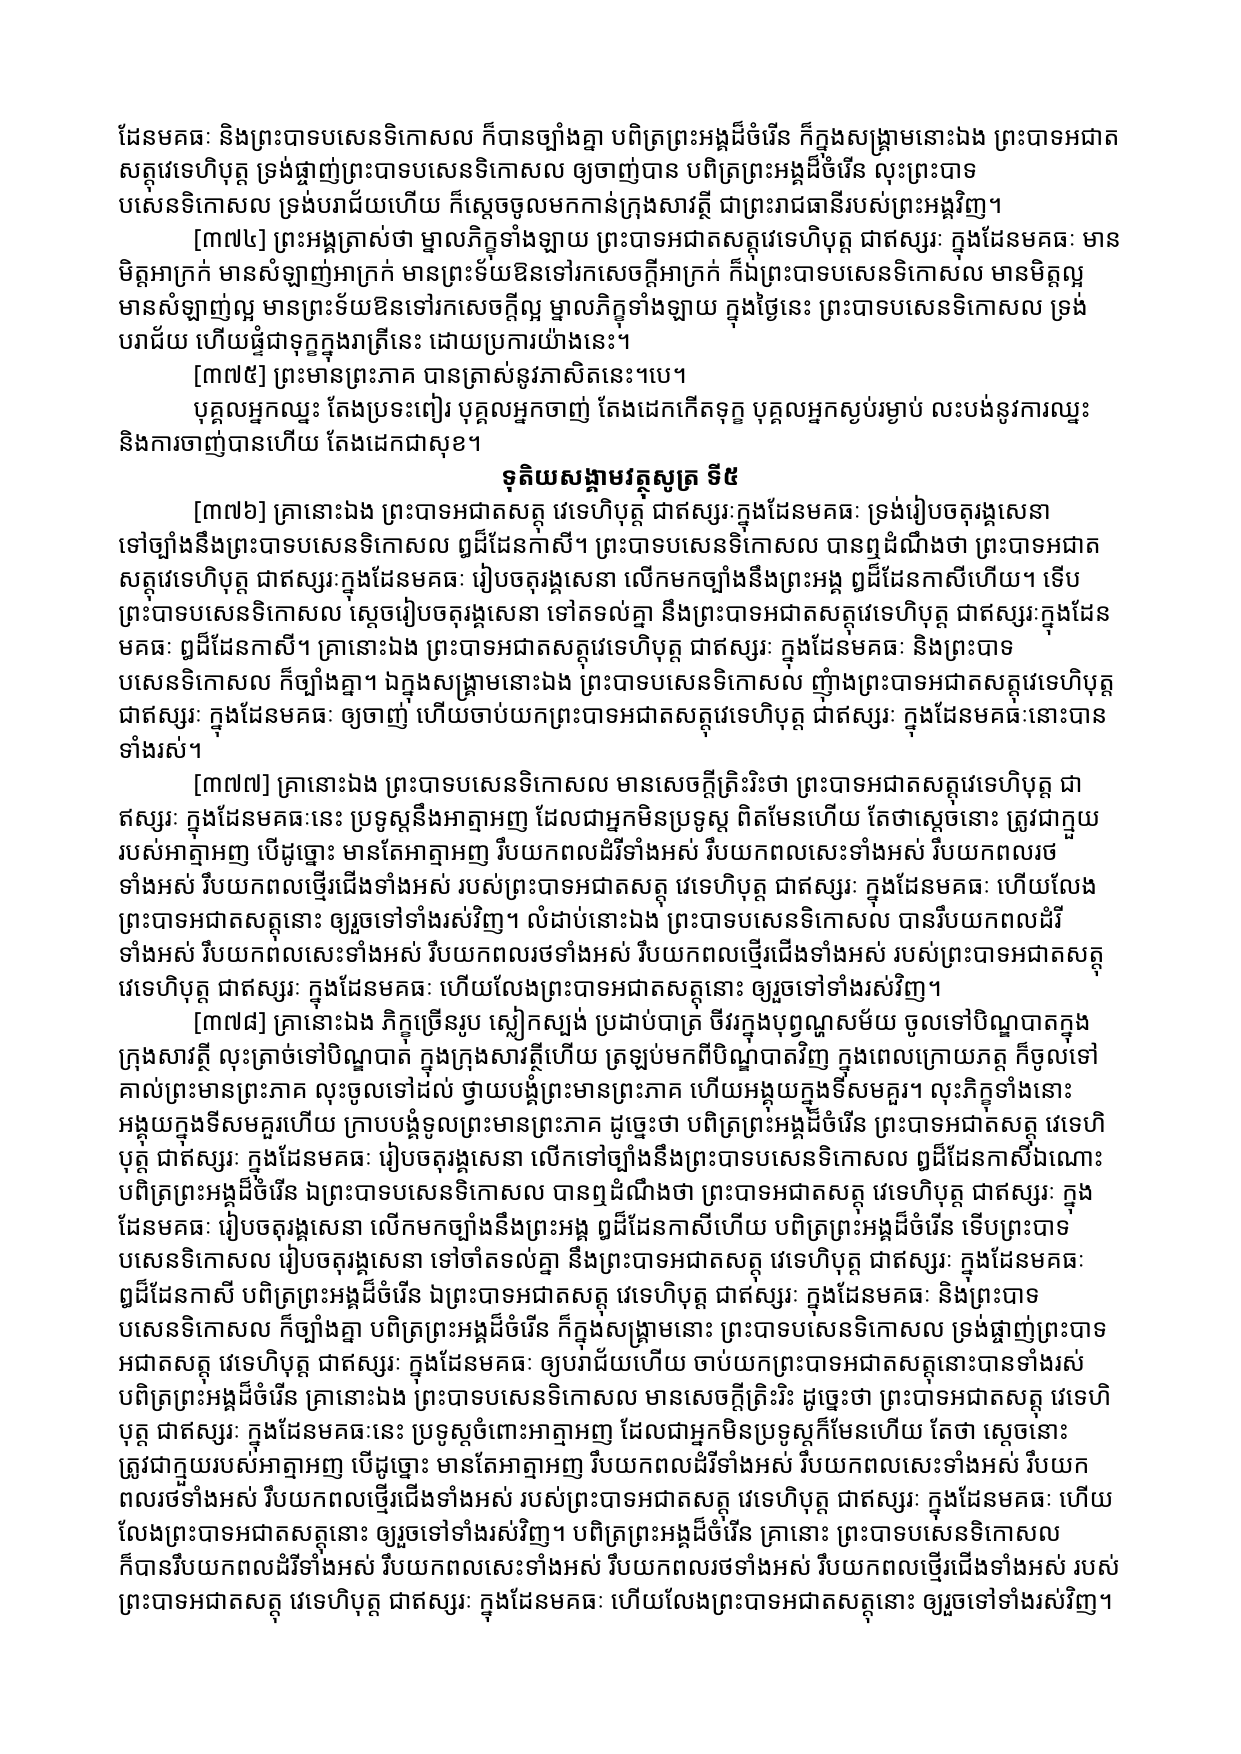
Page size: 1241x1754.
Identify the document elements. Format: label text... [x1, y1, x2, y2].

text [៣៧៣] គ្រានោះឯង ភិក្ខុច្រើនរូបស្លៀកស្បង់ ប្រដាប់បាត្រ និងចីវរ ក្នុងបុព្វណ្ហសម័យ ចូលទៅកាន់ក្រុងសាវត្ថី ដើម្បីបិណ្ឌបាត លុះត្រាច់បិណ្ឌបាត ក្នុង​ក្រុងសាវត្ថីហើយ ត្រឡប់មកពីបិណ្ឌបាតវិញ ក្នុងវេលាក្រោយភត្ត ក៏ចូលទៅគាល់​ព្រះមានព្រះភាគ លុះចូលទៅដល់ ថ្វាយបង្គំព្រះមានព្រះភាគ ហើយអង្គុយក្នុងទីសមគួរ។ លុះភិក្ខុទាំងអម្បាលនោះ អង្គុយក្នុងទីសមគួរហើយ ក្រាបបង្គំទូលព្រះមានព្រះភាគថា បពិត្រព្រះអង្គដ៏ចំរើន ក្នុងវេលានេះ ព្រះបាទ​អជាតសត្តុវេទេហិបុត្ត ជាឥស្សរៈក្នុងដែនមគធៈ ទ្រង់រៀបចតុរង្គសេនា ទៅច្បាំងនឹង​ព្រះបាទបសេនទិកោសល ឰដ៏ដែនកាសីឯណោះ បពិត្រព្រះអង្គដ៏ចំរើន ឯព្រះបាទបសេនទិកោសល បានឮដំណឹងថា ព្រះបាទ​អជាតសត្តុវេទេហិបុត្ត ជាឥស្សរៈក្នុងដែនមគធៈ ទ្រង់រៀបចតុរង្គសេនា មកច្បាំងនឹងព្រះអង្គ ឰដ៏ដែនកាសីហើយ បពិត្រព្រះអង្គដ៏ចំរើន គ្រានោះឯង ព្រះបាទបសេនទិកោសល ក៏ទ្រង់រៀបចតុរង្គសេនា ទៅតទល់គ្នានឹងព្រះបាទ​អជាតសត្តុវេទេហិបុត្ត ជាឥស្សរៈក្នុងដែនមគធៈ ឰដ៏ដែនកាសី បពិត្រព្រះអង្គដ៏ចំរើន គ្រានោះ ព្រះបាទ​អជាតសត្តុវេទេហិបុត្ត ជាឥស្សរៈ ក្នុងដែនមគធៈ និងព្រះបាទបសេនទិកោសល ក៏បានច្បាំងគ្នា បពិត្រព្រះអង្គដ៏ចំរើន ក៏ក្នុងសង្គ្រាមនោះឯង ព្រះបាទ​អជាតសត្តុវេទេហិបុត្ត ទ្រង់ផ្ចាញ់ព្រះបាទបសេនទិកោសល ឲ្យចាញ់បាន បពិត្រព្រះអង្គដ៏ចំរើន លុះព្រះបាទបសេនទិកោសល ទ្រង់បរាជ័យហើយ ក៏ស្តេចចូលមកកាន់ក្រុងសាវត្ថី ជាព្រះរាជធានីរបស់ព្រះអង្គវិញ។ [118, 118, 1122, 220]
text [៣៧៧] គ្រានោះឯង ព្រះបាទបសេនទិកោសល មានសេចក្តីត្រិះរិះថា ព្រះបាទអជាតសត្តុវេទេហិបុត្ត ជាឥស្សរៈ ក្នុងដែនមគធៈនេះ ប្រទូស្តនឹងអាត្មាអញ ដែល​ជាអ្នកមិនប្រទូស្ត ពិតមែនហើយ តែថាស្តេចនោះ ត្រូវជាក្មួយរបស់អាត្មាអញ បើ​ដូច្នោះ មានតែអាត្មាអញ រឹបយកពលដំរីទាំងអស់ រឹបយកពលសេះទាំងអស់ រឹប​យកពលរថទាំងអស់ រឹបយកពលថ្មើរជើងទាំងអស់ របស់ព្រះបាទ​អជាតសត្តុ វេទេហិបុត្ត ជាឥស្សរៈ ក្នុងដែនមគធៈ ហើយលែង​ព្រះបាទ​អជាតសត្តុនោះ ឲ្យរួចទៅ​ទាំងរស់វិញ។ លំដាប់នោះឯង ព្រះបាទបសេនទិកោសល បាន​រឹបយកពលដំរី​ទាំងអស់ រឹបយកពលសេះទាំងអស់ រឹប​យកពលរថទាំងអស់ រឹបយកពលថ្មើរជើង​ទាំងអស់ របស់ព្រះបាទ​អជាតសត្តុ វេទេហិបុត្ត ជាឥស្សរៈ ក្នុងដែនមគធៈ ហើយ​លែង​​ព្រះបាទ​អជាតសត្តុនោះ ឲ្យរួចទៅទាំងរស់វិញ។ [118, 765, 1122, 1004]
text ទុតិយសង្គាមវត្ថុសូត្រ ទី៥ [118, 459, 1122, 493]
text [៣៧៤] ព្រះអង្គត្រាស់ថា ម្នាលភិក្ខុទាំងឡាយ ព្រះបាទ​អជាតសត្តុវេទេហិបុត្ត ជាឥស្សរៈ ក្នុងដែនមគធៈ មានមិត្តអាក្រក់ មានសំឡាញ់អាក្រក់ មានព្រះទ័យ​ឱន​ទៅរកសេចក្តីអាក្រក់ ក៏ឯព្រះបាទបសេនទិកោសល មានមិត្តល្អ មានសំឡាញ់ល្អ មាន​ព្រះទ័យឱនទៅរកសេចក្តីល្អ ម្នាលភិក្ខុទាំងឡាយ ក្នុងថ្ងៃនេះ ព្រះបាទបសេនទិកោសល ទ្រង់បរាជ័យ ហើយផ្ទំជាទុក្ខក្នុងរាត្រីនេះ ដោយប្រការយ៉ាងនេះ។ [118, 220, 1122, 357]
text [៣៧៨] គ្រានោះឯង ភិក្ខុច្រើនរូប ស្លៀកស្បង់ ប្រដាប់បាត្រ ចីវរក្នុងបុព្វណ្ហ​សម័យ ចូលទៅបិណ្ឌបាតក្នុងក្រុងសាវត្ថី លុះត្រាច់ទៅបិណ្ឌបាត ក្នុងក្រុងសាវត្ថី​ហើយ ត្រឡប់មកពីបិណ្ឌបាតវិញ ក្នុងពេលក្រោយភត្ត ក៏ចូលទៅគាល់​ព្រះមានព្រះភាគ លុះចូលទៅដល់ ថ្វាយបង្គំព្រះមានព្រះភាគ ហើយអង្គុយក្នុងទីសមគួរ។ លុះភិក្ខុទាំងនោះ អង្គុយក្នុងទីសមគួរហើយ ក្រាបបង្គំទូលព្រះមានព្រះភាគ ដូច្នេះថា បពិត្រព្រះអង្គដ៏ចំរើន ព្រះបាទ​អជាតសត្តុ វេទេហិបុត្ត ជាឥស្សរៈ ក្នុងដែនមគធៈ រៀបចតុរង្គសេនា លើកទៅច្បាំងនឹង​ព្រះបាទបសេនទិកោសល ឰដ៏ដែនកាសីឯណោះ បពិត្រព្រះអង្គដ៏ចំរើន ឯព្រះបាទបសេនទិកោសល បានឮដំណឹងថា ព្រះបាទ​អជាតសត្តុ វេទេហិបុត្ត ជាឥស្សរៈ ក្នុងដែនមគធៈ រៀបចតុរង្គសេនា លើកមកច្បាំងនឹងព្រះអង្គ ឰដ៏ដែនកាសី​ហើយ បពិត្រព្រះអង្គដ៏ចំរើន ទើបព្រះបាទបសេនទិកោសល រៀបចតុរង្គសេនា ទៅចាំតទល់គ្នា នឹងព្រះបាទ​អជាតសត្តុ វេទេហិបុត្ត ជាឥស្សរៈ ក្នុងដែនមគធៈ ឰដ៏ដែន​កាសី បពិត្រព្រះអង្គដ៏ចំរើន ឯព្រះបាទ​អជាតសត្តុ វេទេហិបុត្ត ជាឥស្សរៈ ក្នុងដែនមគធៈ និងព្រះបាទបសេនទិកោសល ក៏ច្បាំងគ្នា បពិត្រព្រះអង្គដ៏ចំរើន ក៏ក្នុង​សង្គ្រាមនោះ ព្រះបាទបសេនទិកោសល ទ្រង់ផ្ចាញ់ព្រះបាទ​អជាតសត្តុ វេទេហិបុត្ត ជាឥស្សរៈ ក្នុងដែនមគធៈ ឲ្យបរាជ័យហើយ ចាប់យកព្រះបាទ​អជាតសត្តុនោះបានទាំងរស់ បពិត្រព្រះអង្គដ៏ចំរើន គ្រានោះឯង ព្រះបាទបសេនទិកោសល មានសេចក្តីត្រិះរិះ ដូច្នេះថា ព្រះបាទ​អជាតសត្តុ វេទេហិបុត្ត ជាឥស្សរៈ ក្នុងដែនមគធៈនេះ ប្រទូស្តចំពោះអាត្មាអញ ដែលជាអ្នក​មិន​ប្រទូស្តក៏មែនហើយ តែថា ស្តេចនោះ ត្រូវជាក្មួយរបស់អាត្មាអញ បើដូច្នោះ មានតែ​អាត្មាអញ រឹបយកពលដំរីទាំងអស់ រឹបយកពលសេះទាំងអស់ រឹបយកពលរថទាំងអស់ រឹបយកពលថ្មើរជើងទាំងអស់ របស់ព្រះបាទ​អជាតសត្តុ វេទេហិបុត្ត ជាឥស្សរៈ ក្នុងដែនមគធៈ ហើយលែង​ព្រះបាទ​អជាតសត្តុនោះ ឲ្យរួច​ទៅទាំងរស់វិញ។ បពិត្រព្រះអង្គដ៏ចំរើន គ្រានោះ ព្រះបាទបសេនទិកោសល ក៏បាន​​រឹបយកពលដំរីទាំងអស់ រឹបយកពលសេះទាំងអស់ រឹបយកពលរថទាំងអស់ រឹបយកពលថ្មើរជើងទាំងអស់ របស់ព្រះបាទ​អជាតសត្តុ វេទេហិបុត្ត ជាឥស្សរៈ ក្នុងដែនមគធៈ ហើយលែង​ព្រះបាទ​អជាតសត្តុនោះ ឲ្យរួច​ទៅទាំងរស់វិញ។ [118, 1004, 1122, 1617]
text [៣៧៥] ព្រះមានព្រះភាគ បានត្រាស់នូវភាសិតនេះ។បេ។ [118, 357, 1122, 391]
text [៣៧៦] គ្រានោះឯង ព្រះបាទ​អជាតសត្តុ វេទេហិបុត្ត ជាឥស្សរៈក្នុងដែន​មគធៈ ទ្រង់រៀបចតុរង្គសេនា ទៅច្បាំងនឹង​ព្រះបាទបសេនទិកោសល ឰដ៏ដែន​កាសី។ ព្រះបាទបសេនទិកោសល បានឮដំណឹងថា ព្រះបាទ​អជាតសត្តុវេទេហិបុត្ត ជាឥស្សរៈក្នុងដែនមគធៈ រៀបចតុរង្គសេនា លើកមកច្បាំងនឹងព្រះអង្គ ឰដ៏ដែន​កាសី​ហើយ។ ទើបព្រះបាទបសេនទិកោសល ស្តេចរៀបចតុរង្គសេនា ទៅតទល់គ្នា នឹង​ព្រះបាទ​​អជាតសត្តុវេទេហិបុត្ត ជាឥស្សរៈក្នុងដែនមគធៈ ឰដ៏ដែនកាសី។ គ្រានោះ​ឯង ព្រះបាទ​អជាតសត្តុវេទេហិបុត្ត ជាឥស្សរៈ ក្នុងដែនមគធៈ និង​ព្រះបាទ​បសេនទិកោសល ក៏ច្បាំងគ្នា។ ឯក្នុងសង្គ្រាមនោះឯង ព្រះបាទបសេនទិកោសល ញុំាងព្រះបាទអជាតសត្តុវេទេហិបុត្ត ជាឥស្សរៈ ក្នុងដែនមគធៈ ឲ្យចាញ់ ហើយចាប់យក​ព្រះបាទអជាតសត្តុវេទេហិបុត្ត ជាឥស្សរៈ ក្នុងដែនមគធៈនោះបានទាំងរស់។ [118, 493, 1122, 765]
text បុគ្គលអ្នកឈ្នះ តែងប្រទះពៀរ បុគ្គលអ្នកចាញ់ តែងដេកកើតទុក្ខ បុគ្គល​អ្នកស្ងប់រម្ងាប់ លះបង់នូវការឈ្នះ និងការចាញ់បានហើយ តែងដេក​ជាសុខ។ [118, 391, 1122, 459]
